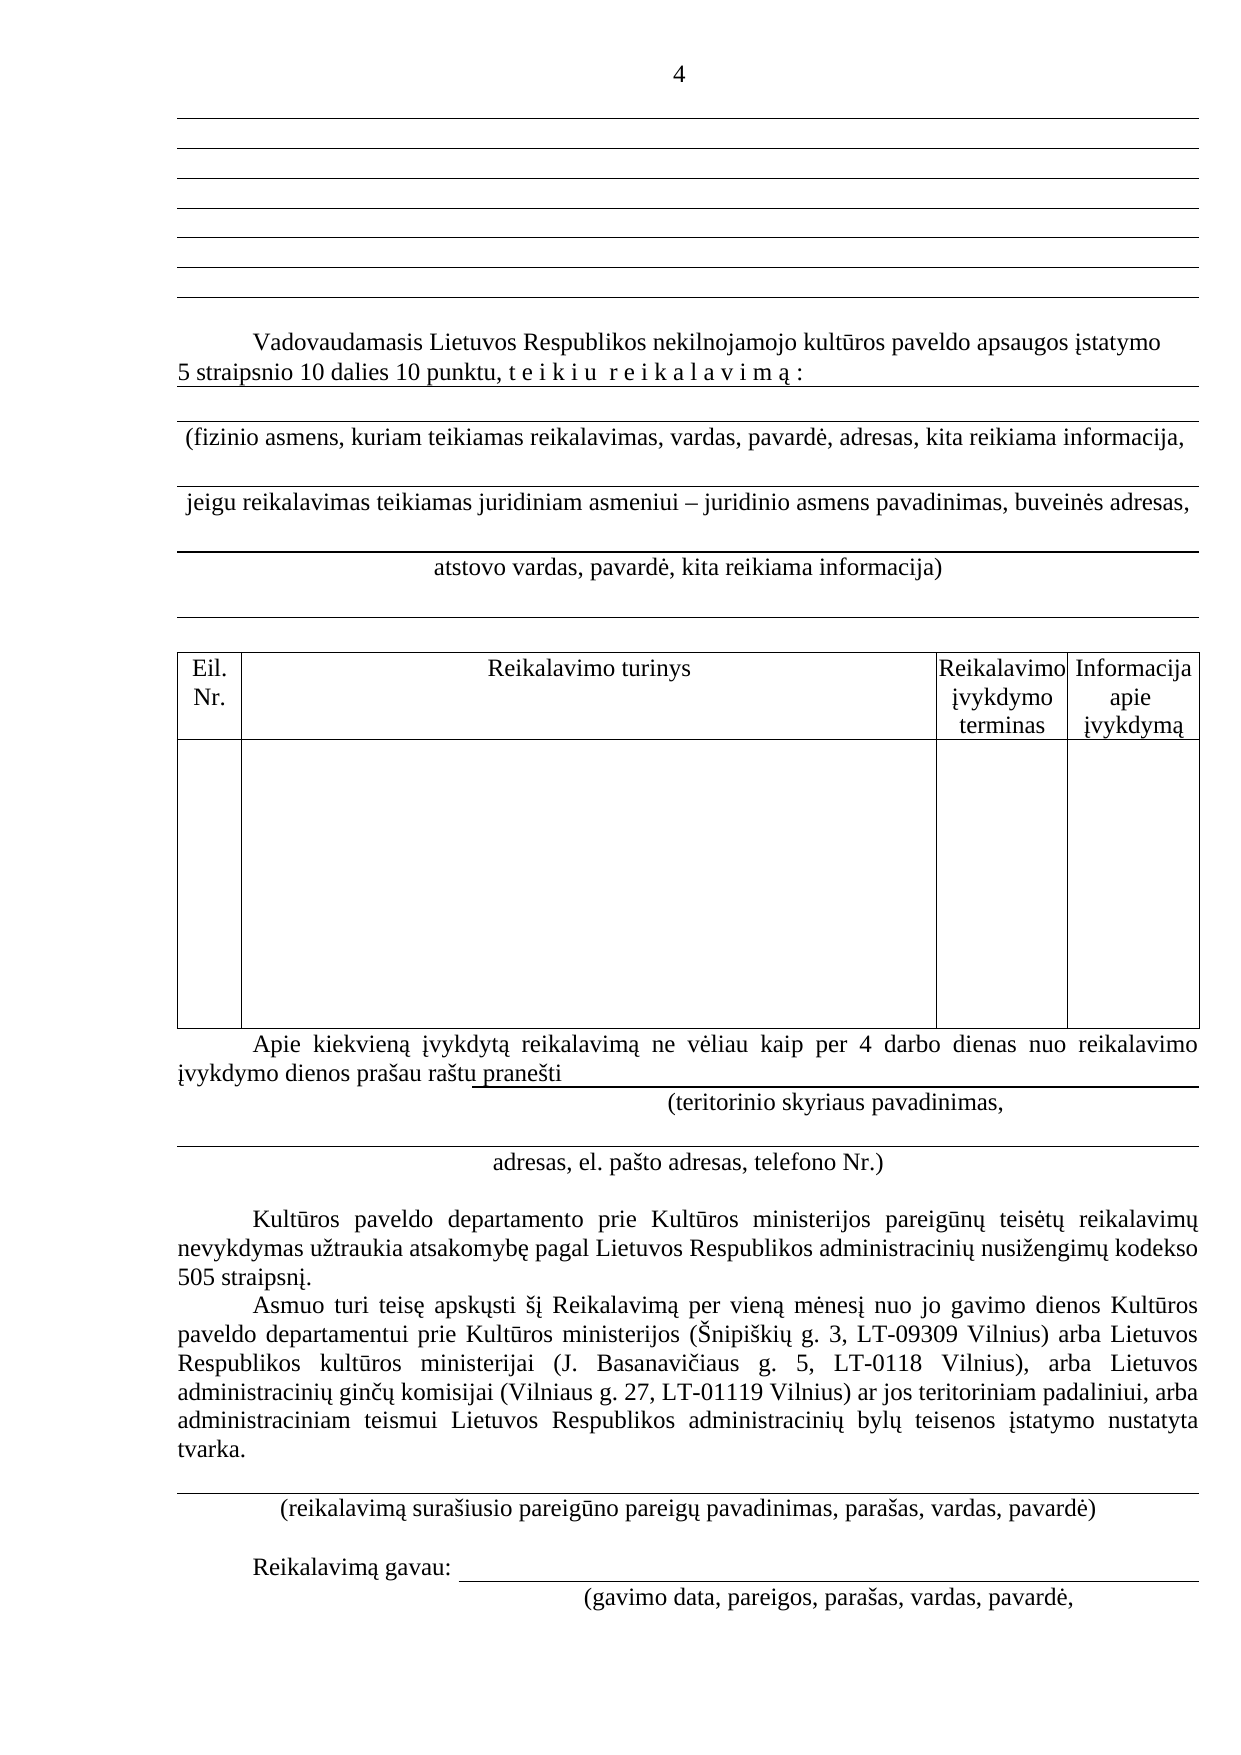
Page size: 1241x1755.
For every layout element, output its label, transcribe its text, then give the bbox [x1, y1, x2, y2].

table_cell [177, 1581, 458, 1610]
table_cell Eil. Nr. [178, 653, 241, 739]
table_cell [177, 1086, 472, 1116]
table_cell [177, 1116, 1199, 1146]
table_cell [178, 740, 241, 1028]
table_cell [177, 451, 1199, 486]
table_cell atstovo vardas, pavardė, kita reikiama informacija) [177, 553, 1199, 581]
table_cell [937, 740, 1067, 1028]
table_cell [177, 298, 1199, 327]
table_cell [177, 238, 1199, 267]
table_cell (fizinio asmens, kuriam teikiamas reikalavimas, vardas, pavardė, adresas, kita reikiama informacija, [177, 422, 1199, 451]
table_cell Apie kiekvieną įvykdytą reikalavimą ne vėliau kaip per 4 darbo dienas nuo reikalavimo įvykdymo dienos prašau raštu pranešti [177, 1029, 1199, 1086]
table_cell (gavimo data, pareigos, parašas, vardas, pavardė, [459, 1582, 1199, 1610]
table_cell [459, 1551, 1199, 1581]
table_cell Vadovaudamasis Lietuvos Respublikos nekilnojamojo kultūros paveldo apsaugos įstatymo [177, 327, 1199, 356]
table_cell adresas, el. pašto adresas, telefono Nr.) [177, 1147, 1199, 1176]
table_cell jeigu reikalavimas teikiamas juridiniam asmeniui – juridinio asmens pavadinimas, buveinės adresas, [177, 487, 1199, 516]
table_cell Informacija apie įvykdymą [1068, 653, 1199, 739]
table_cell [177, 618, 1199, 652]
table_cell [177, 179, 1199, 207]
table_cell (teritorinio skyriaus pavadinimas, [472, 1088, 1199, 1116]
table_cell [177, 149, 1199, 178]
table_cell Kultūros paveldo departamento prie Kultūros ministerijos pareigūnų teisėtų reikalavimų nevykdymas užtraukia atsakomybę pagal Lietuvos Respublikos administracinių nusižengimų kodekso 505 straipsnį. Asmuo turi teisę apskųsti šį Reikalavimą per vieną mėnesį nuo jo gavimo dienos Kultūros paveldo departamentui prie Kultūros ministerijos (Šnipiškių g. 3, LT-09309 Vilnius) arba Lietuvos Respublikos kultūros ministerijai (J. Basanavičiaus g. 5, LT-0118 Vilnius), arba Lietuvos administracinių ginčų komisijai (Vilniaus g. 27, LT-01119 Vilnius) ar jos teritoriniam padaliniui, arba administraciniam teismui Lietuvos Respublikos administracinių bylų teisenos įstatymo nustatyta tvarka. [177, 1204, 1199, 1463]
table_cell Reikalavimo įvykdymo terminas [937, 653, 1067, 739]
table_cell 5 straipsnio 10 dalies 10 punktu, teikiu reikalavimą: [177, 356, 1199, 386]
table_cell [177, 1522, 1199, 1551]
table_cell [177, 1463, 1199, 1492]
table_cell [242, 740, 936, 1028]
table_cell (reikalavimą surašiusio pareigūno pareigų pavadinimas, parašas, vardas, pavardė) [177, 1494, 1199, 1522]
table_cell Reikalavimo turinys [242, 653, 936, 739]
table_cell [177, 1176, 1199, 1204]
table_cell Reikalavimą gavau: [177, 1551, 458, 1581]
table_cell [177, 581, 1199, 617]
table_cell [177, 268, 1199, 297]
table_cell [177, 119, 1199, 148]
table_cell [177, 516, 1199, 551]
table_cell [177, 209, 1199, 237]
table_cell [1068, 740, 1199, 1028]
table_cell [177, 387, 1199, 421]
